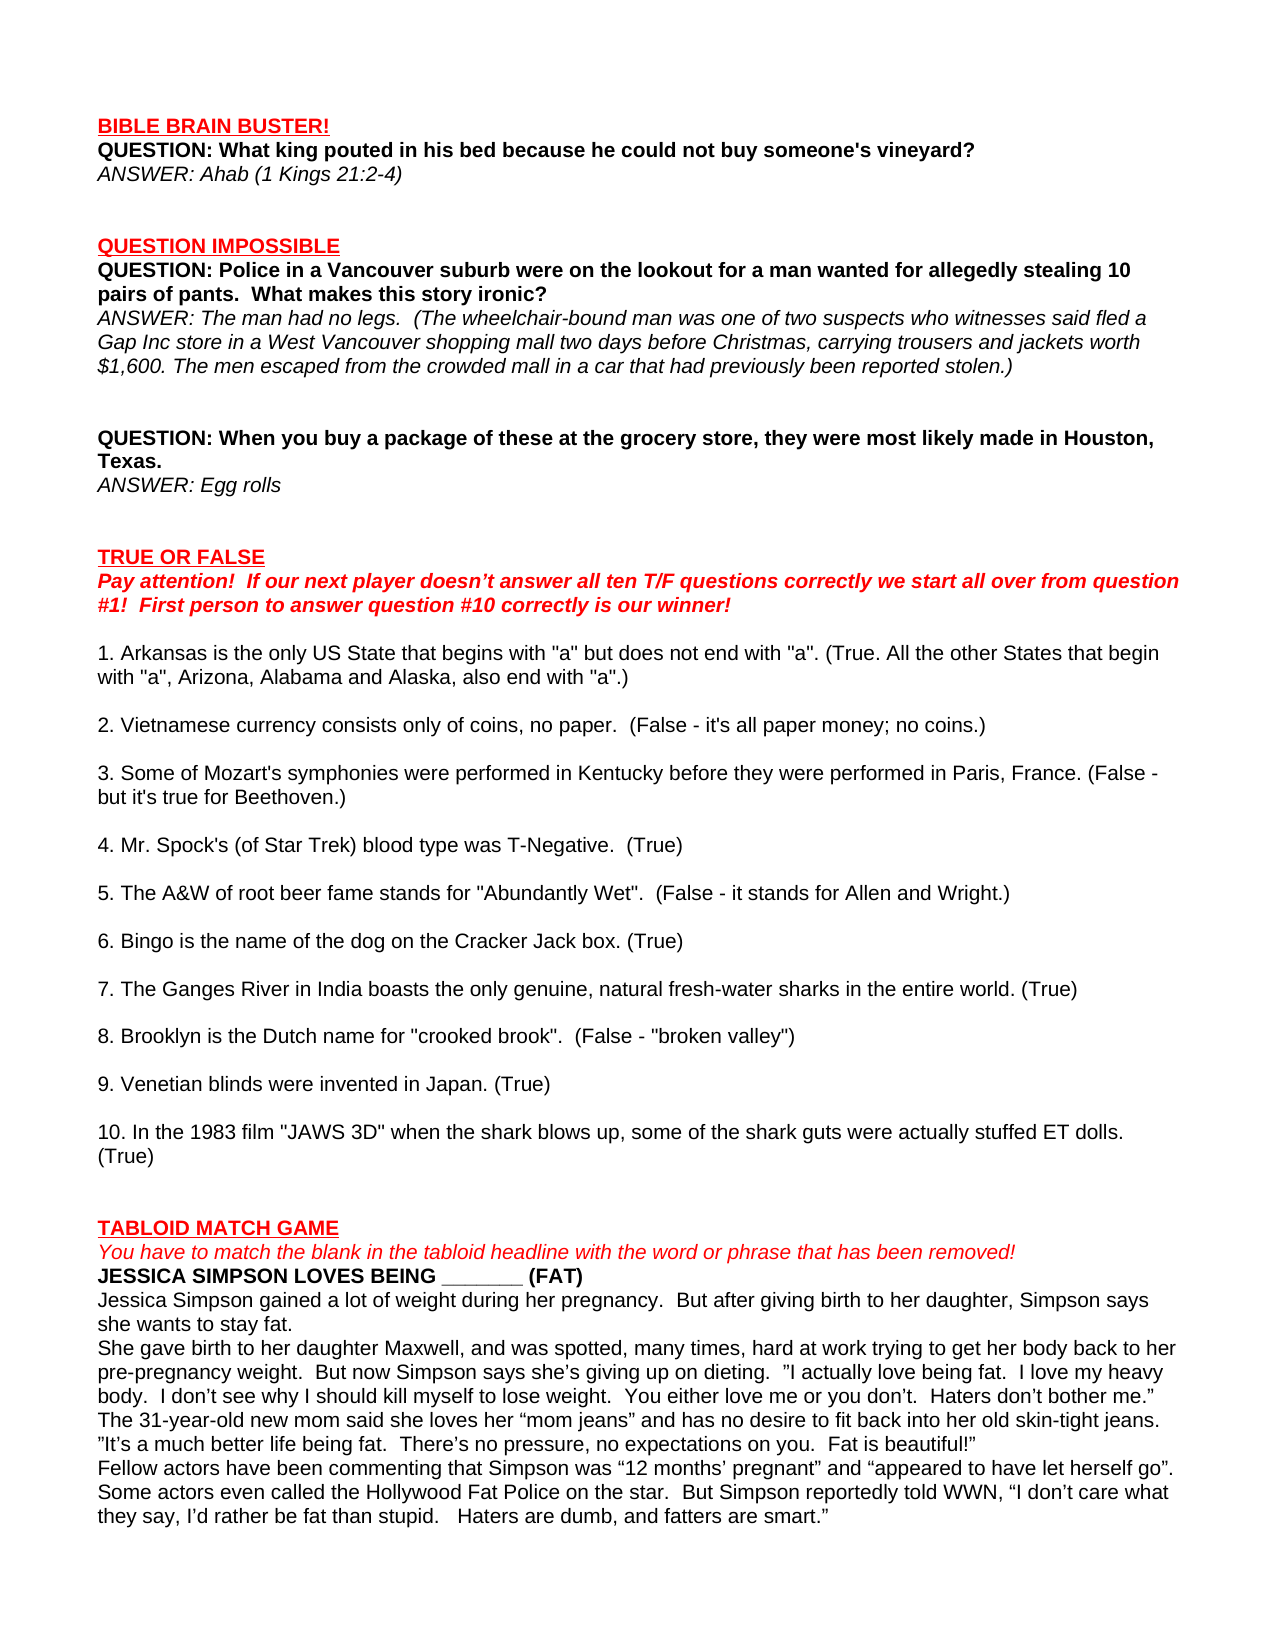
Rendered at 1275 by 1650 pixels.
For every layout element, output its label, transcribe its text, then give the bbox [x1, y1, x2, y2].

text 9. Venetian blinds were invented in Japan. (True) [97, 1072, 1185, 1096]
text ANSWER: The man had no legs. (The wheelchair-bound man was one of two suspects who witnesses said fled a Gap Inc store in a West Vancouver shopping mall two days before Christmas, carrying trousers and jackets worth $1,600. The men escaped from the crowded mall in a car that had previously been reported stolen.) [97, 306, 1185, 377]
text 1. Arkansas is the only US State that begins with "a" but does not end with "a". (True. All the other States that begin with "a", Arizona, Alabama and Alaska, also end with "a".) [97, 641, 1185, 689]
text 8. Brooklyn is the Dutch name for "crooked brook". (False - "broken valley") [97, 1024, 1185, 1048]
text QUESTION: Police in a Vancouver suburb were on the lookout for a man wanted for allegedly stealing 10 pairs of pants. What makes this story ironic? [97, 258, 1185, 306]
text QUESTION: When you buy a package of these at the grocery store, they were most likely made in Houston, Texas. [97, 425, 1185, 473]
text QUESTION: What king pouted in his bed because he could not buy someone's vineyard? ANSWER: Ahab (1 Kings 21:2-4) [97, 138, 1185, 186]
text 6. Bingo is the name of the dog on the Cracker Jack box. (True) [97, 928, 1185, 952]
text 3. Some of Mozart's symphonies were performed in Kentucky before they were performed in Paris, France. (False - but it's true for Beethoven.) [97, 761, 1185, 809]
text 5. The A&W of root beer fame stands for "Abundantly Wet". (False - it stands for Allen and Wright.) [97, 881, 1185, 904]
text She gave birth to her daughter Maxwell, and was spotted, many times, hard at work trying to get her body back to her pre-pregnancy weight. But now Simpson says she’s giving up on dieting. ”I actually love being fat. I love my heavy body. I don’t see why I should kill myself to lose weight. You either love me or you don’t. Haters don’t bother me.” [97, 1336, 1185, 1408]
text Pay attention! If our next player doesn’t answer all ten T/F questions correctly we start all over from question #1! First person to answer question #10 correctly is our winner! [97, 569, 1185, 617]
text The 31-year-old new mom said she loves her “mom jeans” and has no desire to fit back into her old skin-tight jeans. ”It’s a much better life being fat. There’s no pressure, no expectations on you. Fat is beautiful!” [97, 1408, 1185, 1456]
text JESSICA SIMPSON LOVES BEING _______ (FAT) [97, 1264, 1185, 1288]
text 2. Vietnamese currency consists only of coins, no paper. (False - it's all paper money; no coins.) [97, 713, 1185, 737]
text 4. Mr. Spock's (of Star Trek) blood type was T-Negative. (True) [97, 833, 1185, 857]
text 7. The Ganges River in India boasts the only genuine, natural fresh-water sharks in the entire world. (True) [97, 976, 1185, 1000]
text BIBLE BRAIN BUSTER! [97, 114, 1185, 138]
text Jessica Simpson gained a lot of weight during her pregnancy. But after giving birth to her daughter, Simpson says she wants to stay fat. [97, 1288, 1185, 1336]
text QUESTION IMPOSSIBLE [97, 234, 1185, 258]
text 10. In the 1983 film "JAWS 3D" when the shark blows up, some of the shark guts were actually stuffed ET dolls. (True) [97, 1120, 1185, 1168]
text Fellow actors have been commenting that Simpson was “12 months’ pregnant” and “appeared to have let herself go”. Some actors even called the Hollywood Fat Police on the star. But Simpson reportedly told WWN, “I don’t care what they say, I’d rather be fat than stupid. Haters are dumb, and fatters are smart.” [97, 1456, 1185, 1527]
text TABLOID MATCH GAME [97, 1216, 1185, 1240]
text TRUE OR FALSE [97, 545, 1185, 569]
text You have to match the blank in the tabloid headline with the word or phrase that has been removed! [97, 1240, 1185, 1264]
text ANSWER: Egg rolls [97, 473, 1185, 497]
